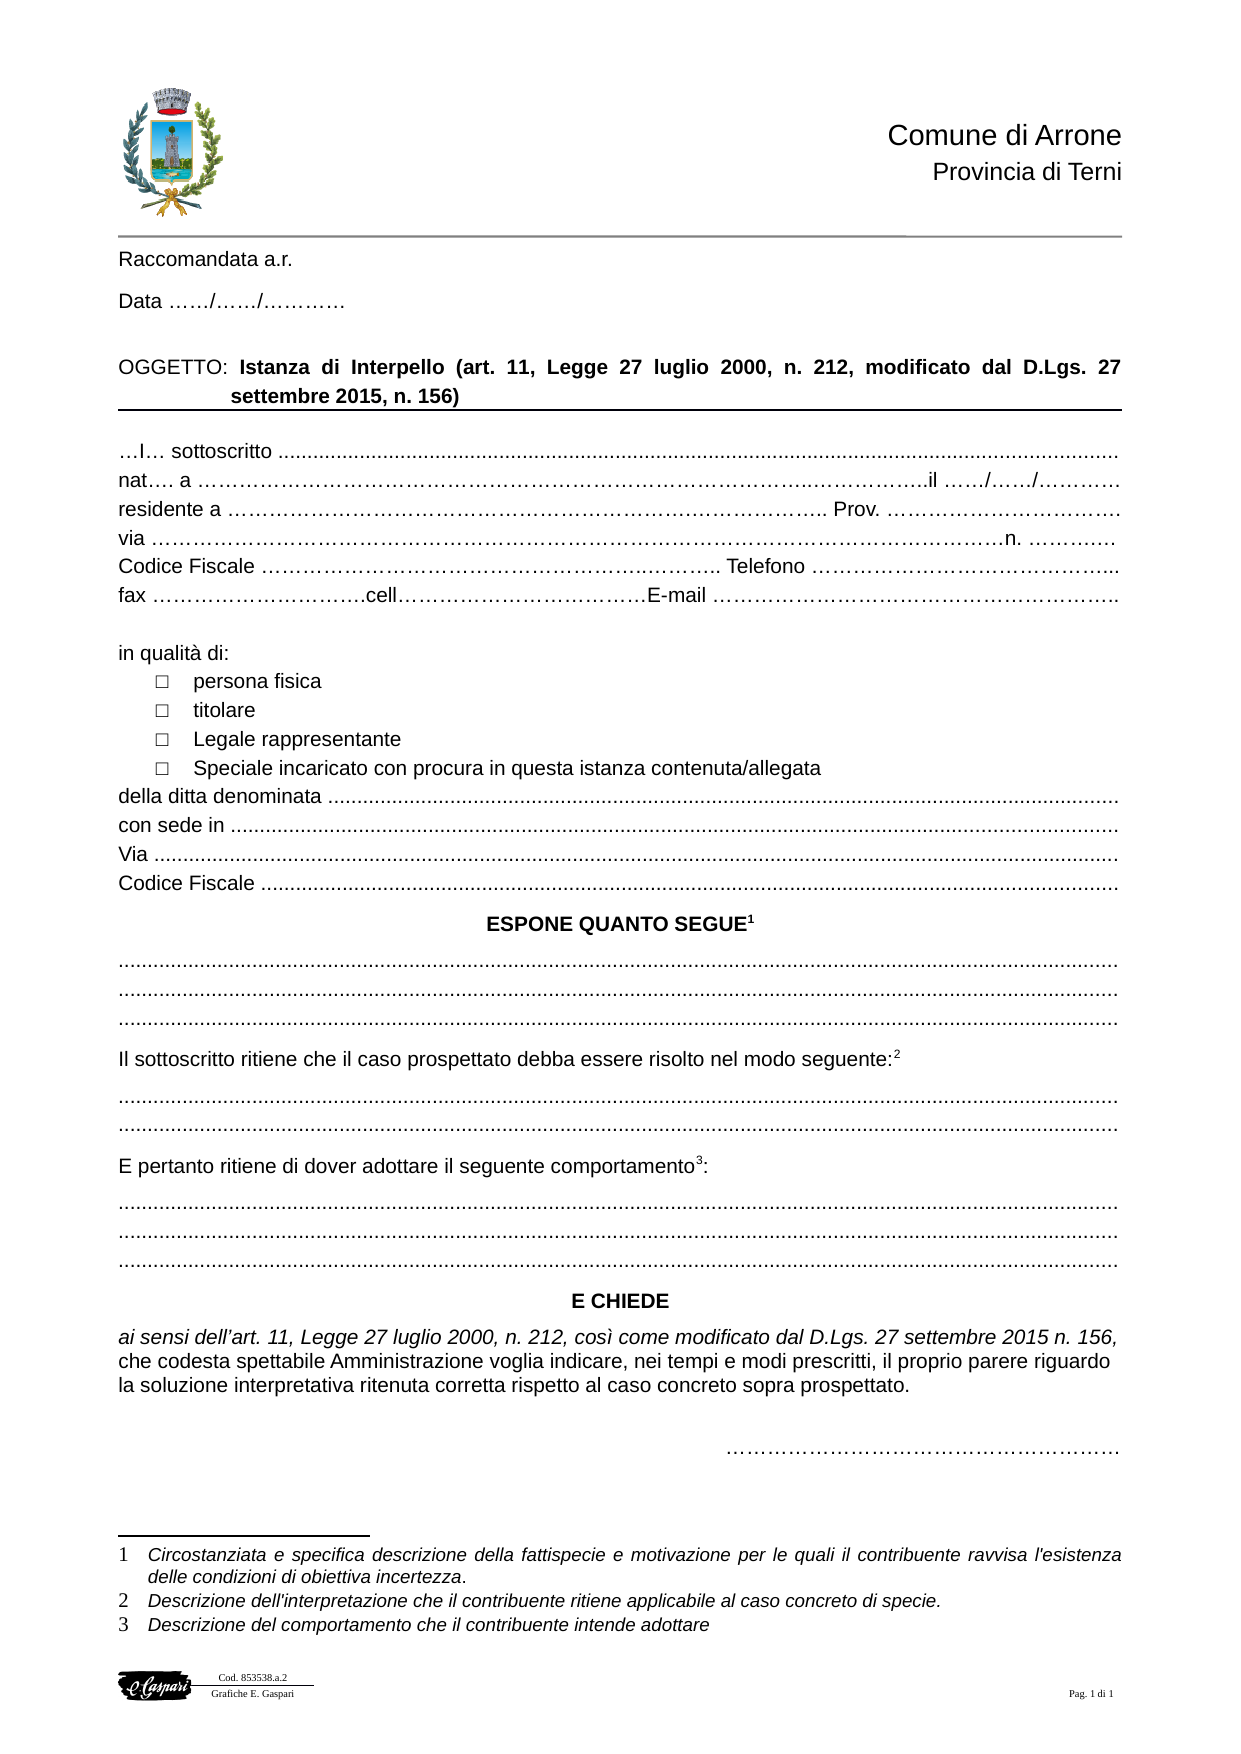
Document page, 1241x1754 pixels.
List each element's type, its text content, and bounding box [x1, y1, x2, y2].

text Descrizione dell'interpretazione che il contribuente ritiene applicabile al caso concreto di specie. [118, 1588, 1122, 1612]
text ESPONE QUANTO SEGUE [118, 912, 1122, 936]
text ………………………………………………… [723, 1434, 1122, 1458]
text E CHIEDE [118, 1289, 1122, 1313]
text nat…. a ……………………………………………………………………………..……………..il ……/……/………… [118, 468, 1122, 492]
list persona fisica [156, 669, 1122, 693]
text Data ……/……/………… [118, 288, 1122, 312]
picture [122, 87, 224, 219]
text Codice Fiscale ………………………………………………..……….. Telefono ……………………………………... [118, 554, 1122, 578]
text residente a ………………………………………………………….……………….. Prov. ……………………………. [118, 497, 1122, 521]
text via ……………………………………………………………………………………………………………n. ……….… [118, 526, 1122, 549]
text della ditta denominata [118, 784, 1122, 808]
text E pertanto ritiene di dover adottare il seguente comportamento: [118, 1153, 1122, 1177]
text Raccomandata a.r. [118, 247, 1122, 271]
text …I… sottoscritto [118, 439, 1122, 463]
text ai sensi dell’art. 11, Legge 27 luglio 2000, n. 212, così come modificato dal D.Lgs. 27 settembre 2015 n. 156, che codesta spettabile Amministrazione voglia indicare, nei tempi e modi prescritti, il proprio parere riguardo la soluzione interpretativa ritenuta corretta rispetto al caso concreto sopra prospettato. [118, 1325, 1122, 1397]
text con sede in [118, 813, 1122, 837]
picture [117, 1670, 192, 1701]
text Comune di Arrone [224, 118, 1122, 152]
text Codice Fiscale [118, 871, 1122, 894]
list Legale rappresentante [156, 727, 1122, 751]
text Il sottoscritto ritiene che il caso prospettato debba essere risolto nel modo seguente: [118, 1047, 1122, 1071]
text Circostanziata e specifica descrizione della fattispecie e motivazione per le quali il contribuente ravvisa l'esistenza delle condizioni di obiettiva incertezza. [118, 1542, 1122, 1588]
text Via [118, 842, 1122, 866]
list Speciale incaricato con procura in questa istanza contenuta/allegata [156, 756, 1122, 779]
text fax ………………………….cell………………………………E-mail ………………………………………………….. [118, 583, 1122, 607]
list titolare [156, 698, 1122, 722]
text in qualità di: [118, 641, 1122, 664]
text OGGETTO: Istanza di Interpello (art. 11, Legge 27 luglio 2000, n. 212, modificato dal D.Lgs. 27 settembre 2015, n. 156) [118, 355, 1122, 409]
text Descrizione del comportamento che il contribuente intende adottare [118, 1612, 1122, 1636]
text Provincia di Terni [224, 157, 1122, 185]
